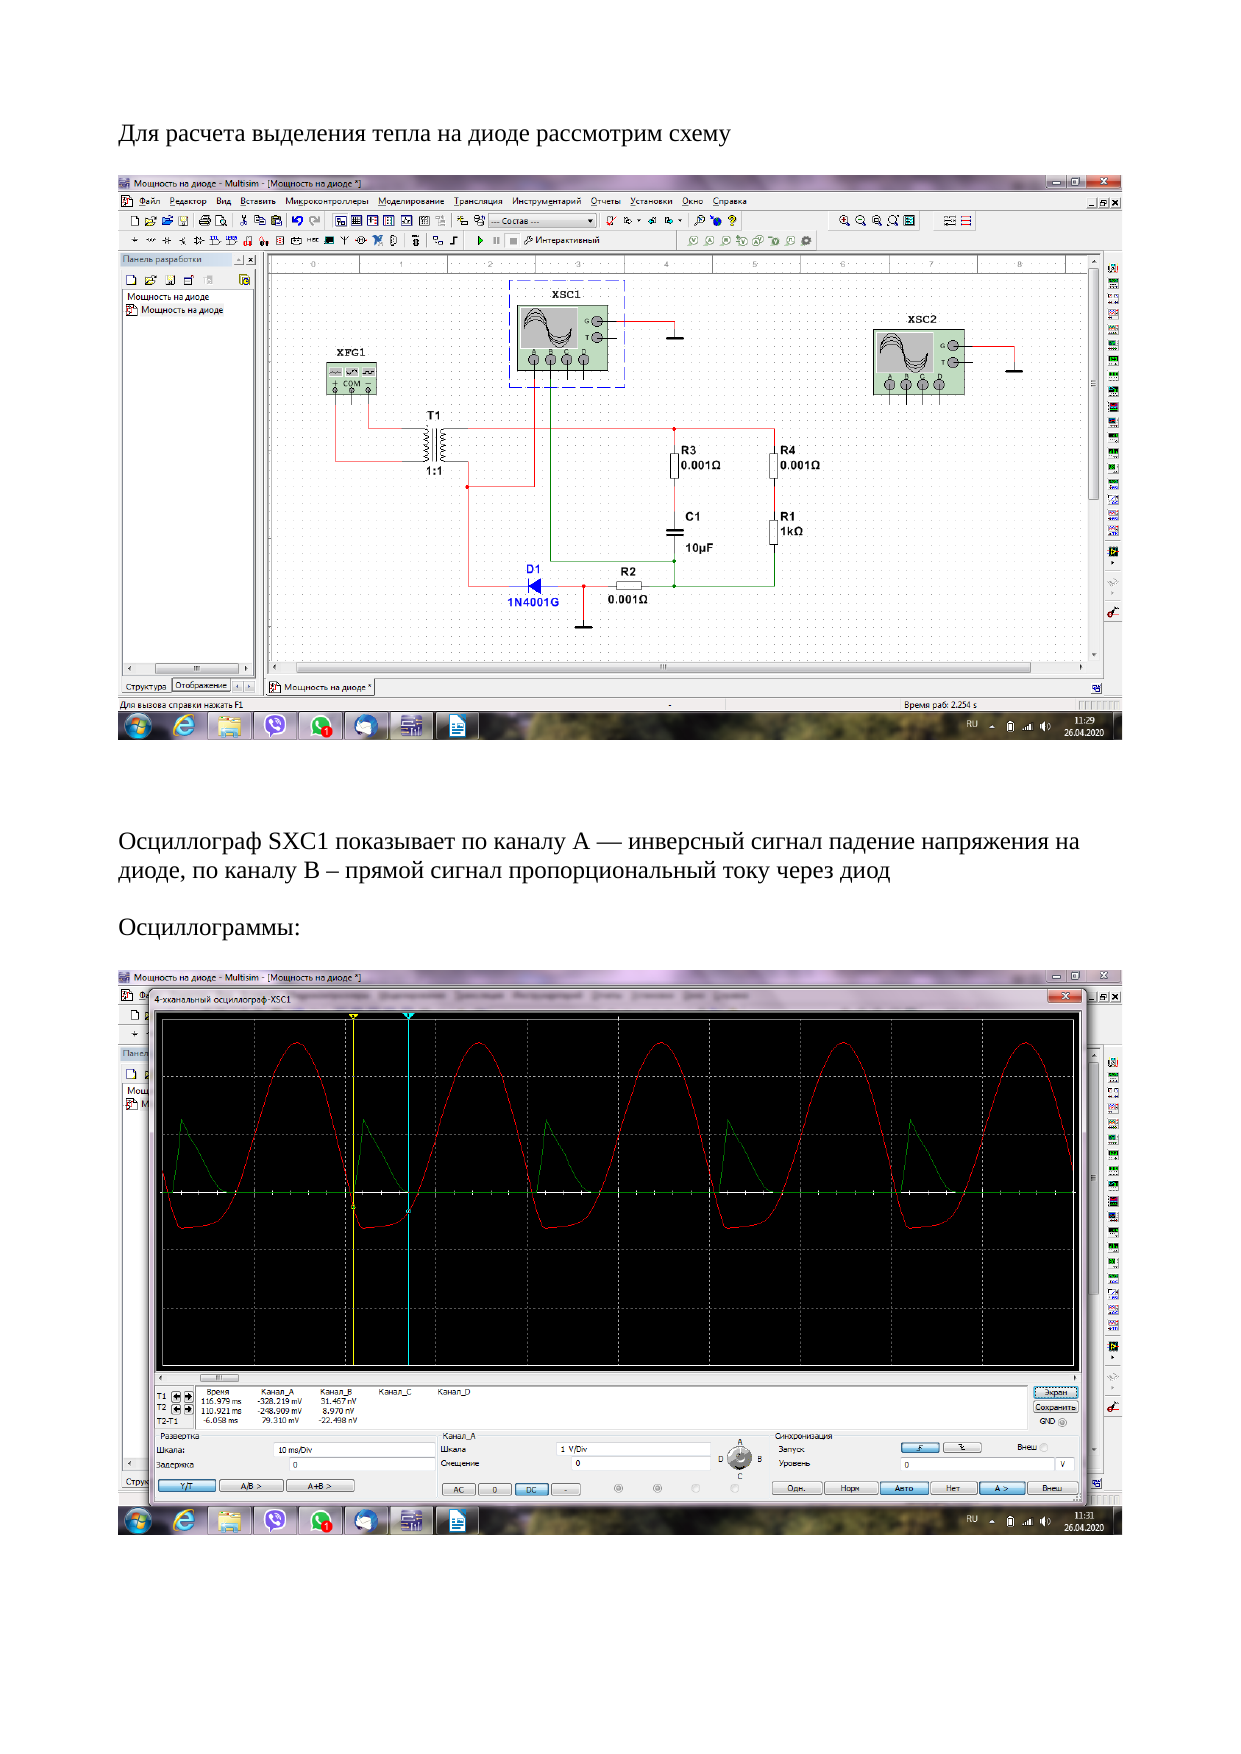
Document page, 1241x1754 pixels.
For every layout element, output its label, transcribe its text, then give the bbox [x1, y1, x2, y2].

picture [118, 175, 1123, 740]
picture [118, 970, 1123, 1535]
text Для расчета выделения тепла на диоде рассмотрим схему [118, 118, 1122, 147]
text Осциллограммы: [118, 912, 1122, 941]
text Осциллограф SXC1 показывает по каналу А — инверсный сигнал падение напряжения на диоде, по каналу B – прямой сигнал пропорциональный току через диод [118, 826, 1122, 884]
